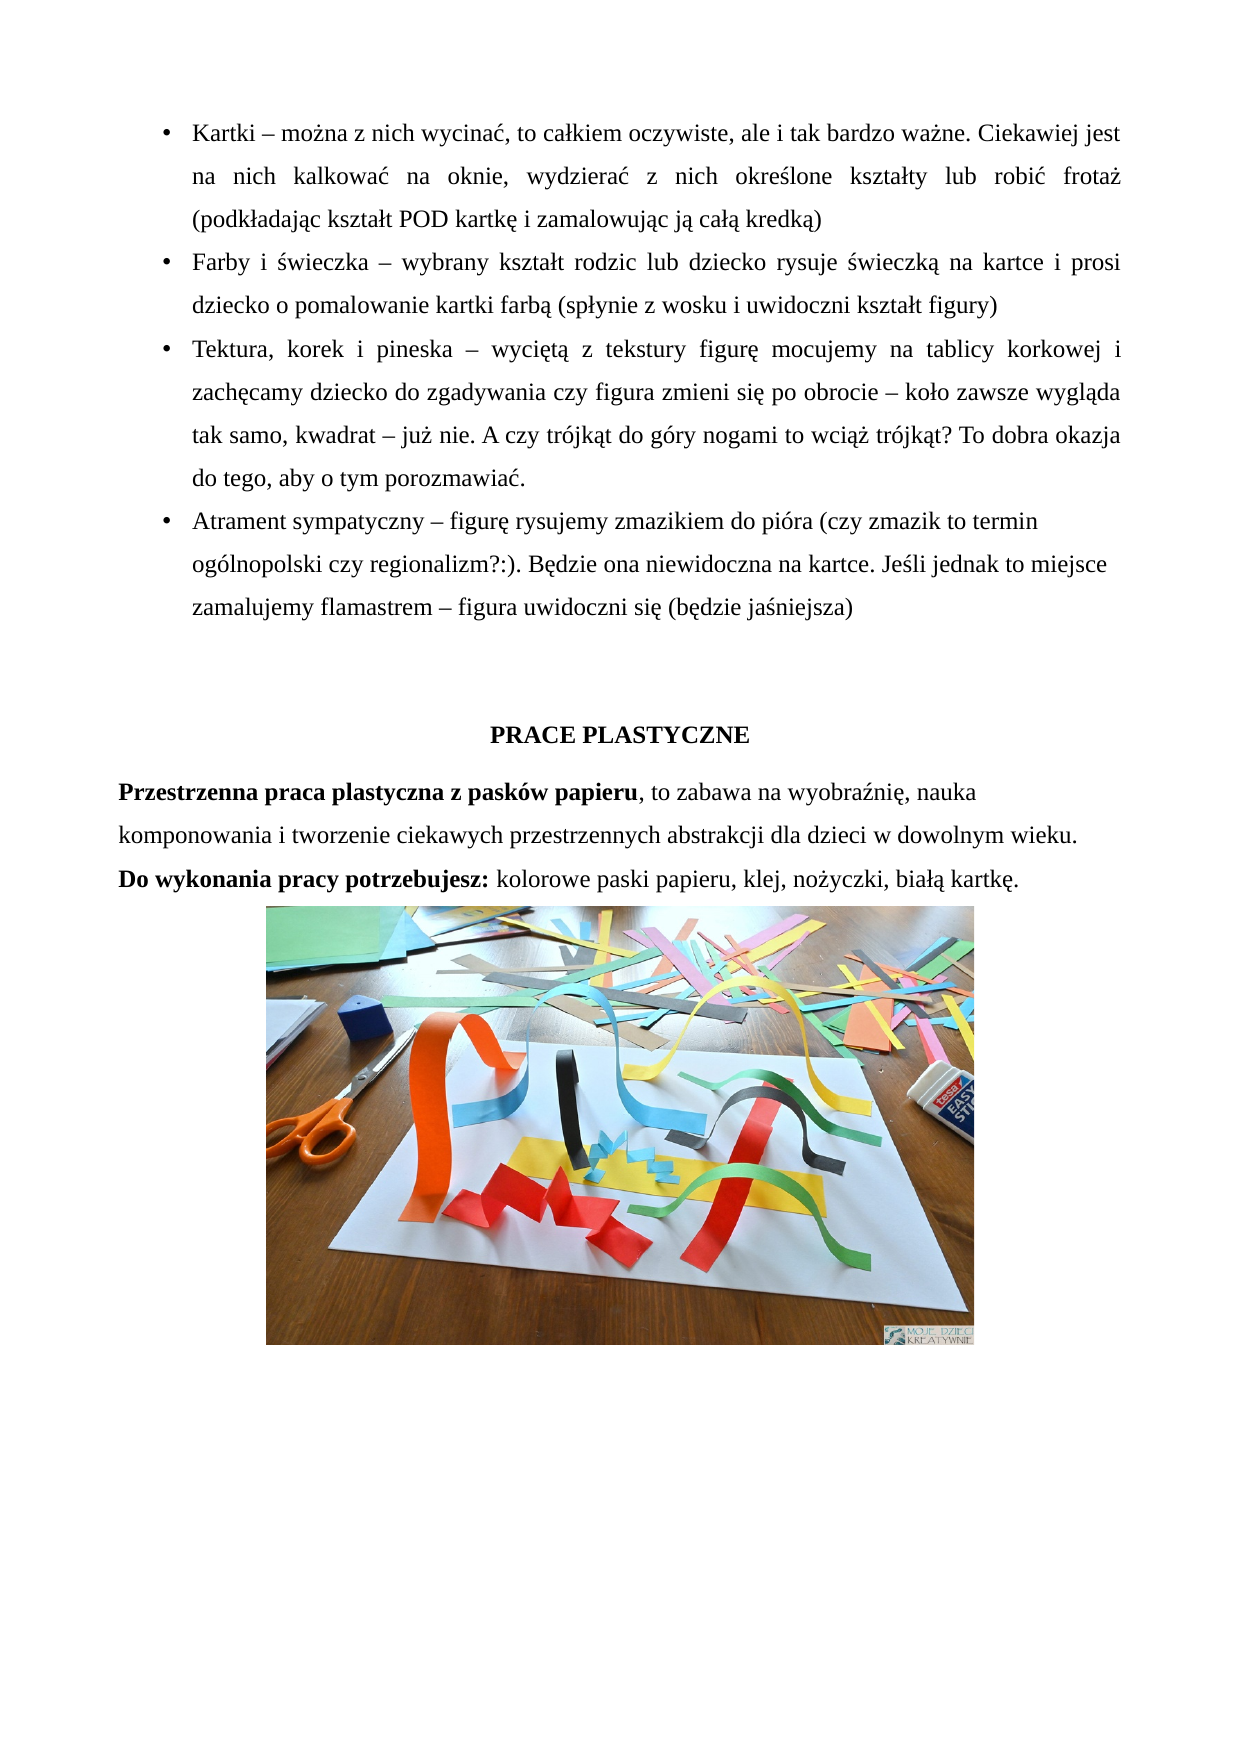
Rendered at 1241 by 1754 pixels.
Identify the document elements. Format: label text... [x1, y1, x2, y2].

list Farby i świeczka – wybrany kształt rodzic lub dziecko rysuje świeczką na kartce i prosi dziecko o pomalowanie kartki farbą (spłynie z wosku i uwidoczni kształt figury) [162, 247, 1122, 319]
text Do wykonania pracy potrzebujesz: kolorowe paski papieru, klej, nożyczki, białą kartkę. [118, 864, 1122, 892]
list Atrament sympatyczny – figurę rysujemy zmazikiem do pióra (czy zmazik to termin ogólnopolski czy regionalizm?:). Będzie ona niewidoczna na kartce. Jeśli jednak to miejsce zamalujemy flamastrem – figura uwidoczni się (będzie jaśniejsza) [162, 506, 1122, 621]
text Przestrzenna praca plastyczna z pasków papieru, to zabawa na wyobraźnię, nauka komponowania i tworzenie ciekawych przestrzennych abstrakcji dla dzieci w dowolnym wieku. [118, 777, 1122, 849]
list Kartki – można z nich wycinać, to całkiem oczywiste, ale i tak bardzo ważne. Ciekawiej jest na nich kalkować na oknie, wydzierać z nich określone kształty lub robić frotaż (podkładając kształt POD kartkę i zamalowując ją całą kredką) [162, 118, 1122, 233]
picture [266, 906, 975, 1345]
text PRACE PLASTYCZNE [118, 720, 1122, 749]
list Tektura, korek i pineska – wyciętą z tekstury figurę mocujemy na tablicy korkowej i zachęcamy dziecko do zgadywania czy figura zmieni się po obrocie – koło zawsze wygląda tak samo, kwadrat – już nie. A czy trójkąt do góry nogami to wciąż trójkąt? To dobra okazja do tego, aby o tym porozmawiać. [162, 334, 1122, 492]
